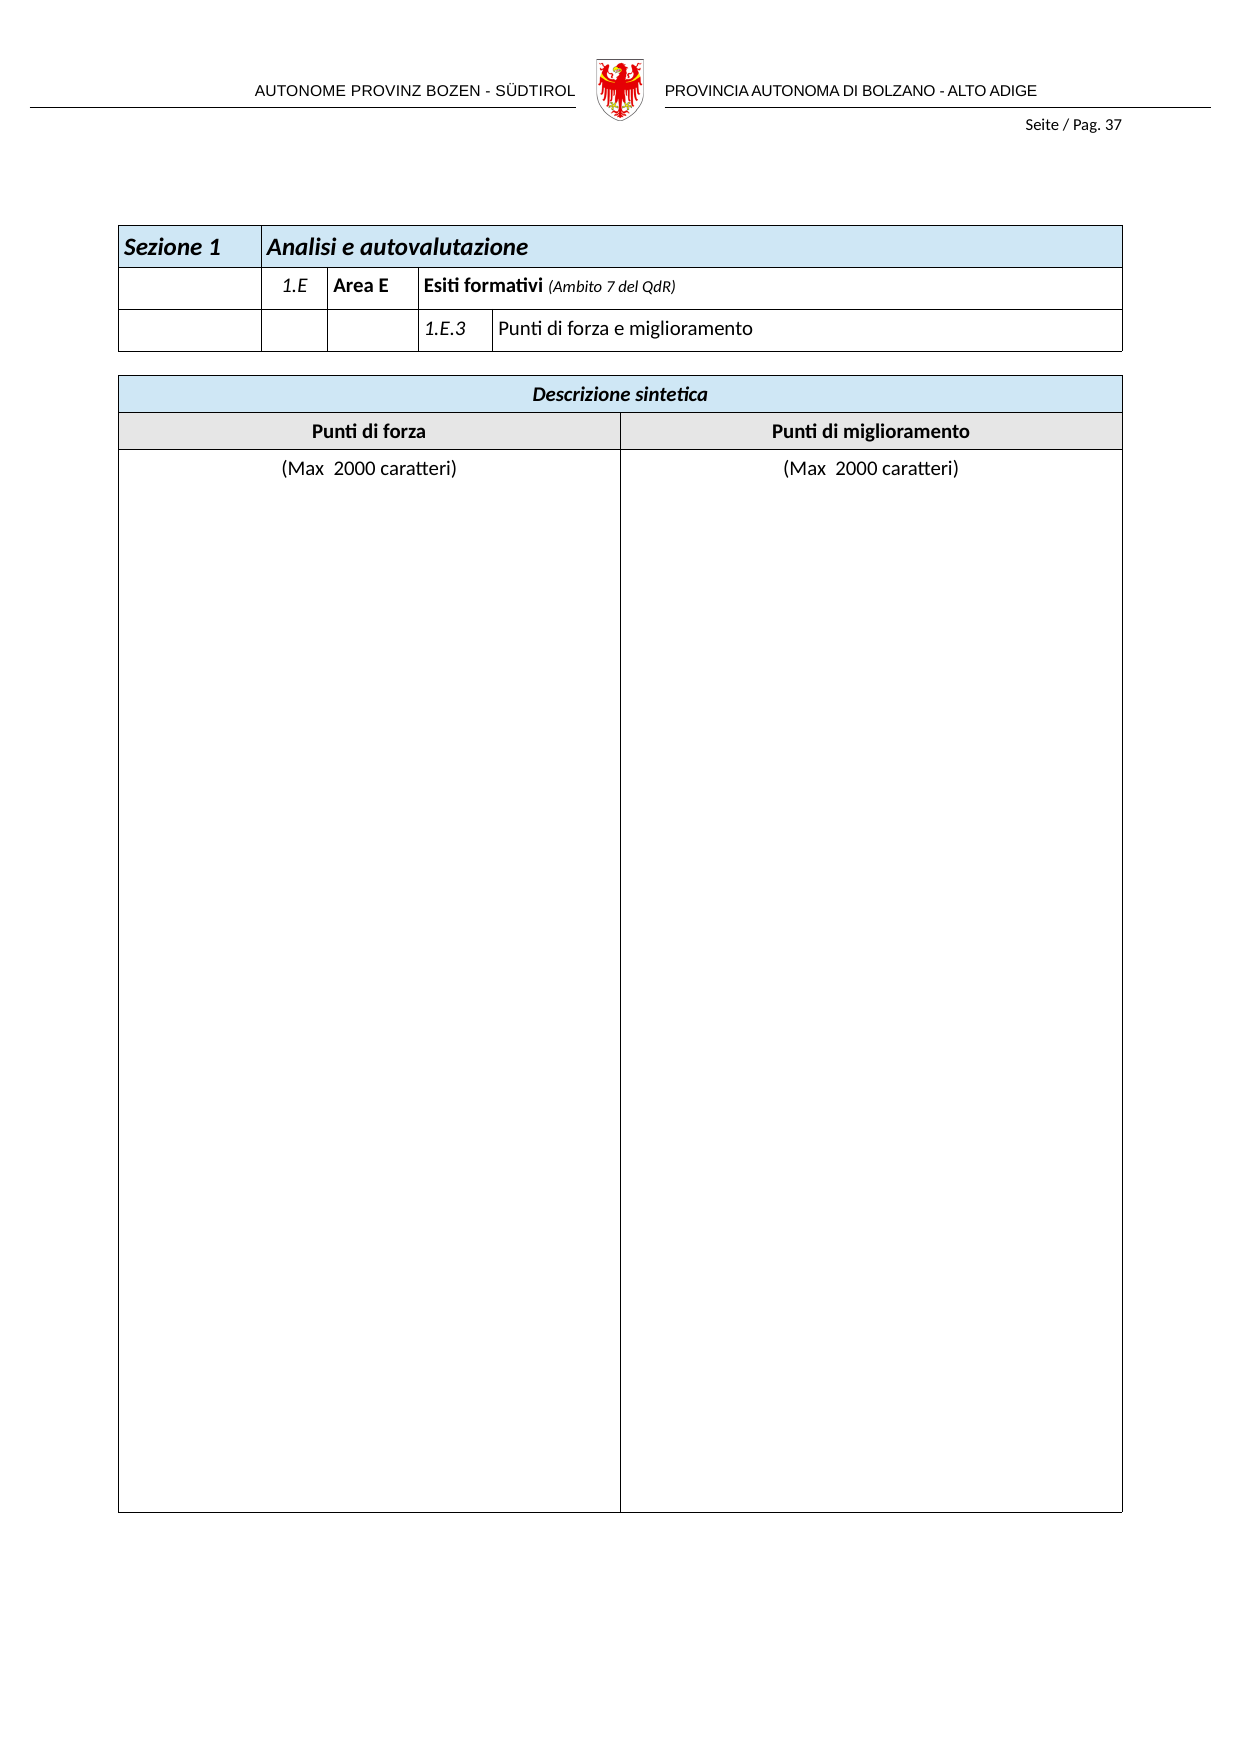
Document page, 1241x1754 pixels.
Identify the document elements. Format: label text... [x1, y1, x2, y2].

table_header Analisi e autovalutazione [262, 226, 1122, 267]
picture [596, 59, 644, 121]
table_cell (Max 2000 caratteri) [621, 450, 1122, 1512]
table_cell [262, 310, 327, 351]
table_header Sezione 1 [119, 226, 261, 267]
table_cell Punti di forza e miglioramento [493, 310, 1122, 351]
table_cell Punti di forza [119, 413, 620, 449]
table_cell Area E [328, 268, 418, 309]
table_cell [328, 310, 418, 351]
table_cell Esiti formativi (Ambito 7 del QdR) [419, 268, 1122, 309]
table_cell (Max 2000 caratteri) [119, 450, 620, 1512]
table_header Descrizione sintetica [119, 376, 1122, 412]
table_cell 1.E.3 [419, 310, 492, 351]
table_cell 1.E [262, 268, 327, 309]
table_cell [119, 268, 261, 309]
table_cell [119, 310, 261, 351]
table_cell Punti di miglioramento [621, 413, 1122, 449]
